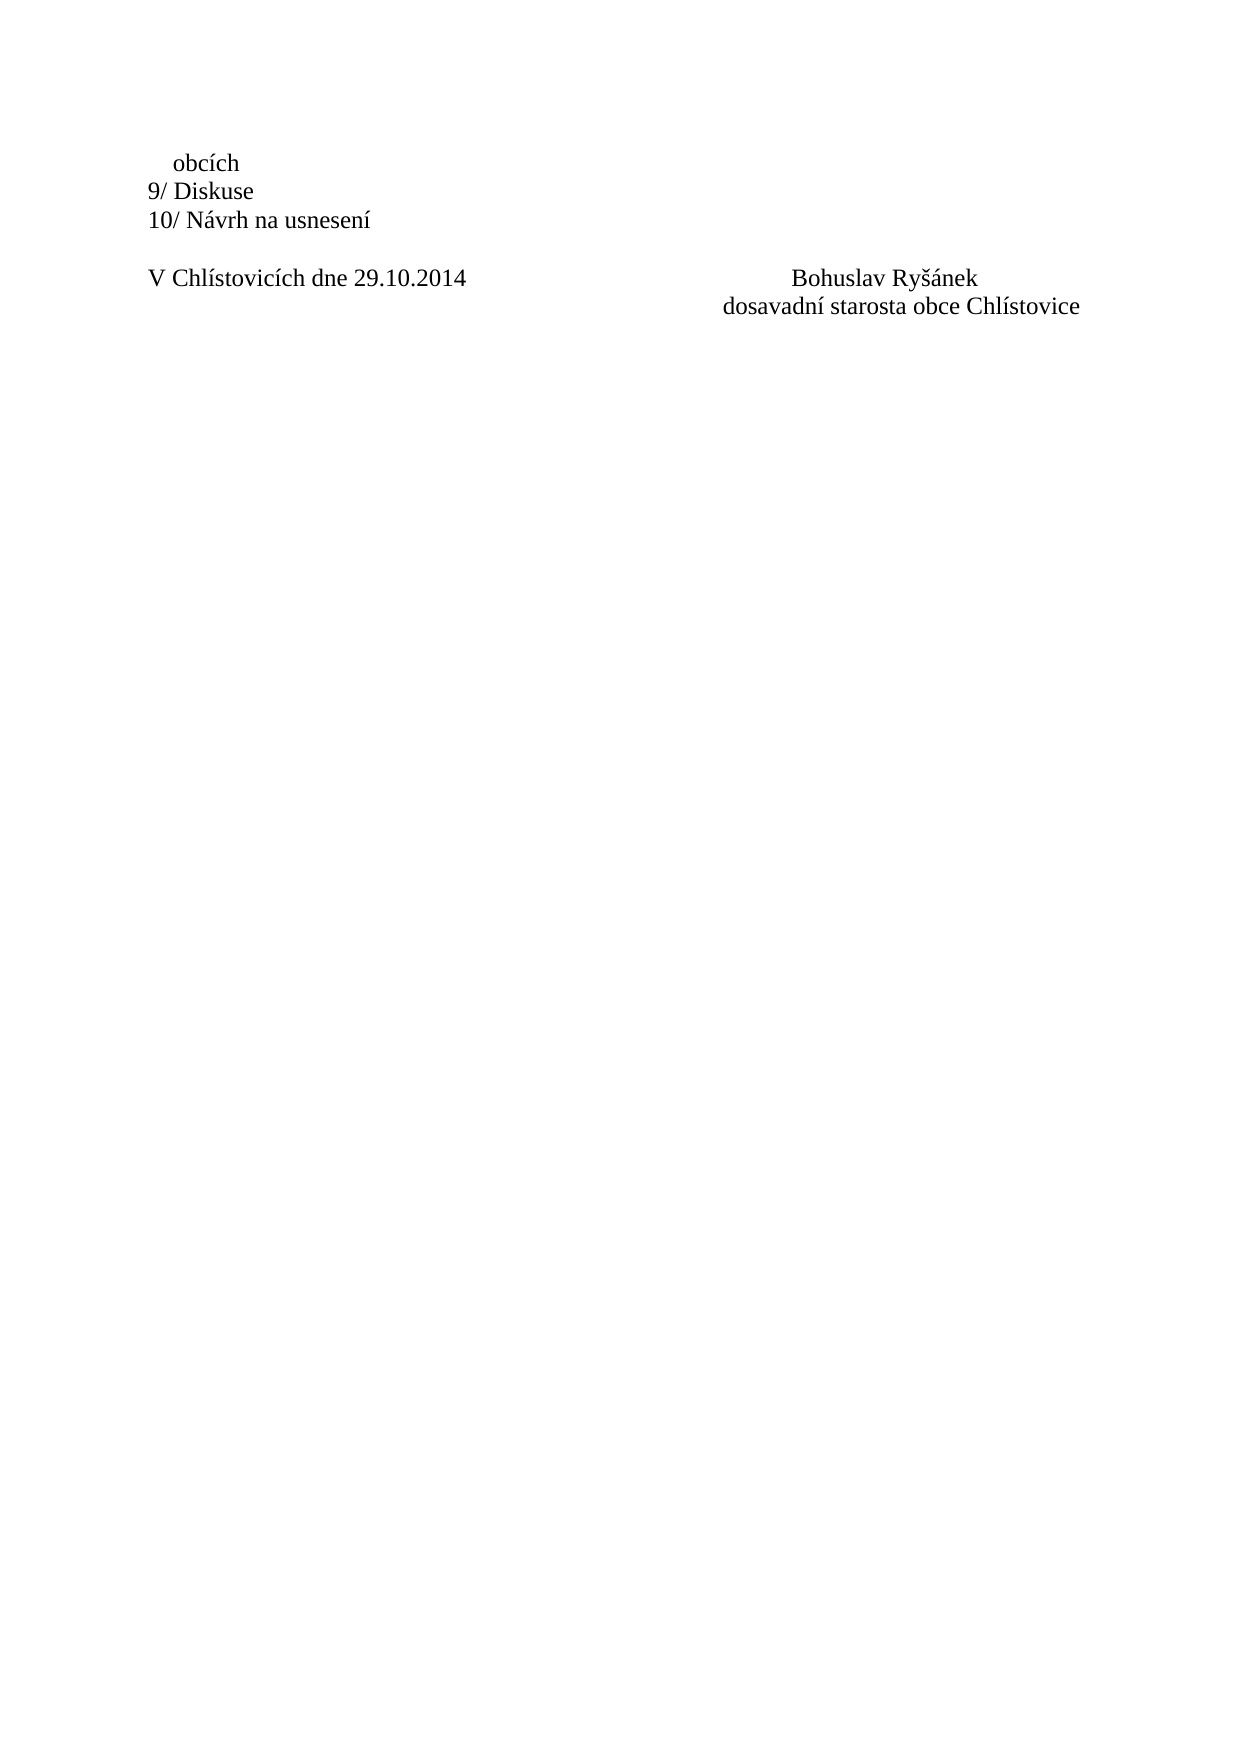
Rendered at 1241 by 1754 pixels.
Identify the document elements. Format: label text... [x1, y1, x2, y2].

text obcích [148, 148, 1093, 176]
text 10/ Návrh na usnesení [148, 205, 1093, 234]
text 9/ Diskuse [148, 176, 1093, 205]
text V Chlístovicích dne 29.10.2014 Bohuslav Ryšánek [148, 263, 1093, 291]
text dosavadní starosta obce Chlístovice [148, 291, 1093, 320]
